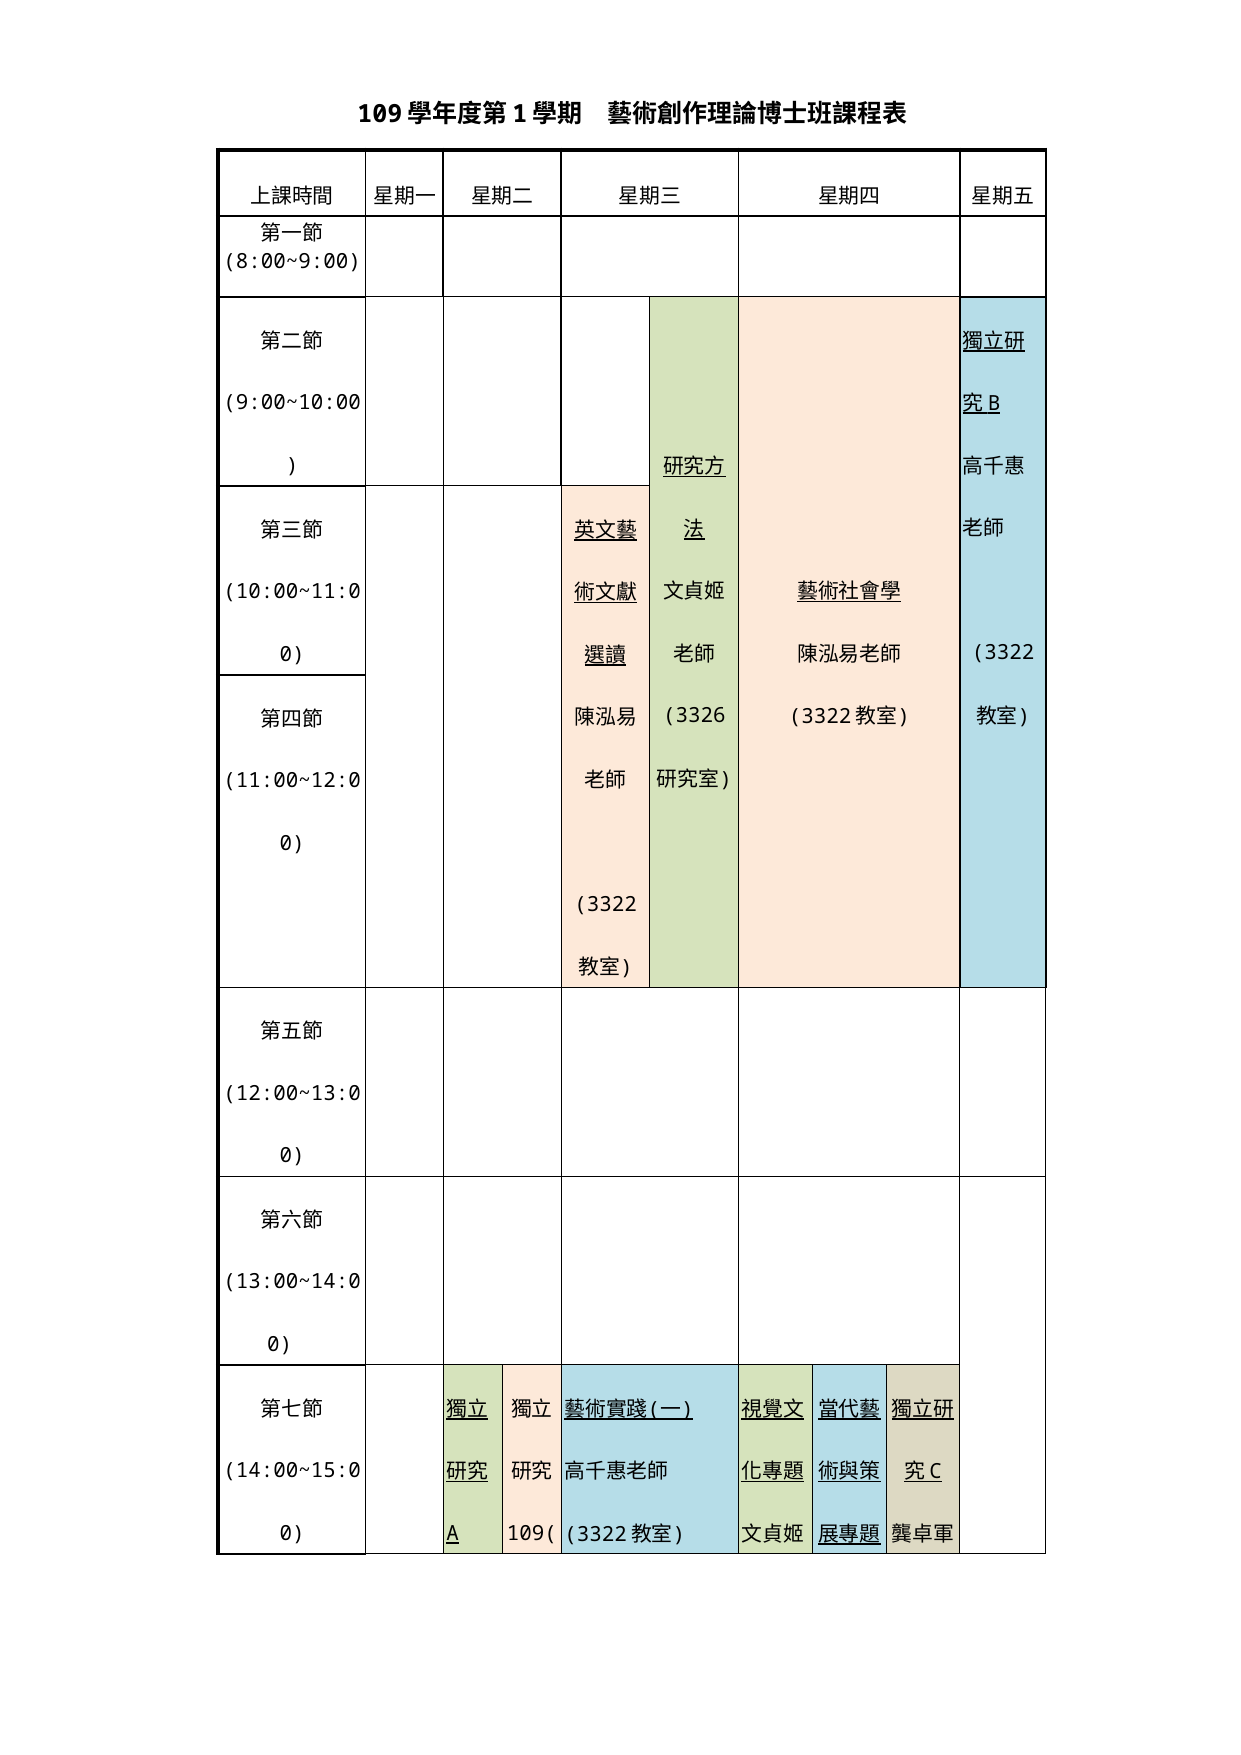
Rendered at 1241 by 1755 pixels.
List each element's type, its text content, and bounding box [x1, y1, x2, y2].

table_cell [960, 988, 1045, 1176]
table_cell 第四節 (11:00~12:00) [220, 676, 365, 987]
table_cell [562, 988, 738, 1176]
table_cell 視覺文化專題 文貞姬 [739, 1365, 812, 1553]
table_cell [366, 486, 443, 987]
table_cell 獨立研究109( [503, 1365, 561, 1553]
text 109學年度第1學期 藝術創作理論博士班課程表 [177, 93, 1087, 129]
table_cell 第六節 (13:00~14:00) [220, 1177, 365, 1364]
table_cell [444, 486, 561, 987]
table_cell 研究方法 文貞姬老師 (3326研究室) [650, 297, 738, 987]
table_cell 第一節 (8:00~9:00) [220, 217, 365, 296]
table_cell 英文藝術文獻選讀 陳泓易老師 (3322教室) [562, 486, 649, 987]
table_cell 第二節 (9:00~10:00) [220, 298, 365, 485]
table_header 星期三 [562, 152, 738, 215]
table_cell [366, 1365, 443, 1553]
table_cell 當代藝術與策展專題 [813, 1365, 886, 1553]
table_cell [961, 217, 1045, 296]
table_header 星期五 [961, 152, 1045, 215]
table_cell [562, 1177, 738, 1364]
table_cell [562, 297, 649, 485]
table_cell [444, 988, 561, 1176]
table_cell [444, 297, 560, 485]
table_cell [366, 217, 442, 296]
table_cell [739, 1177, 959, 1364]
table_header 星期四 [739, 152, 959, 215]
table_cell 獨立研究C 龔卓軍 [887, 1365, 959, 1553]
table_cell 第三節 (10:00~11:00) [220, 487, 365, 674]
table_cell [739, 217, 959, 296]
table_header 上課時間 [220, 152, 365, 215]
table_cell [562, 217, 738, 296]
table_cell [366, 297, 443, 485]
table_header 星期二 [444, 152, 560, 215]
table_cell 獨立研究A [444, 1365, 502, 1553]
table_cell [739, 988, 959, 1176]
table_cell [960, 1177, 1045, 1553]
table_header 星期一 [366, 152, 442, 215]
table_cell 獨立研究B 高千惠老師 (3322教室) [961, 298, 1045, 987]
table_cell 第七節 (14:00~15:00) [220, 1366, 365, 1553]
table_cell [366, 988, 443, 1176]
table_cell [366, 1177, 443, 1364]
table_cell 藝術社會學 陳泓易老師 (3322教室) [739, 297, 959, 987]
table_cell 藝術實踐(一) 高千惠老師 (3322教室) [562, 1365, 738, 1553]
table_cell [444, 217, 560, 296]
table_cell [444, 1177, 561, 1364]
table_cell 第五節 (12:00~13:00) [220, 988, 365, 1176]
